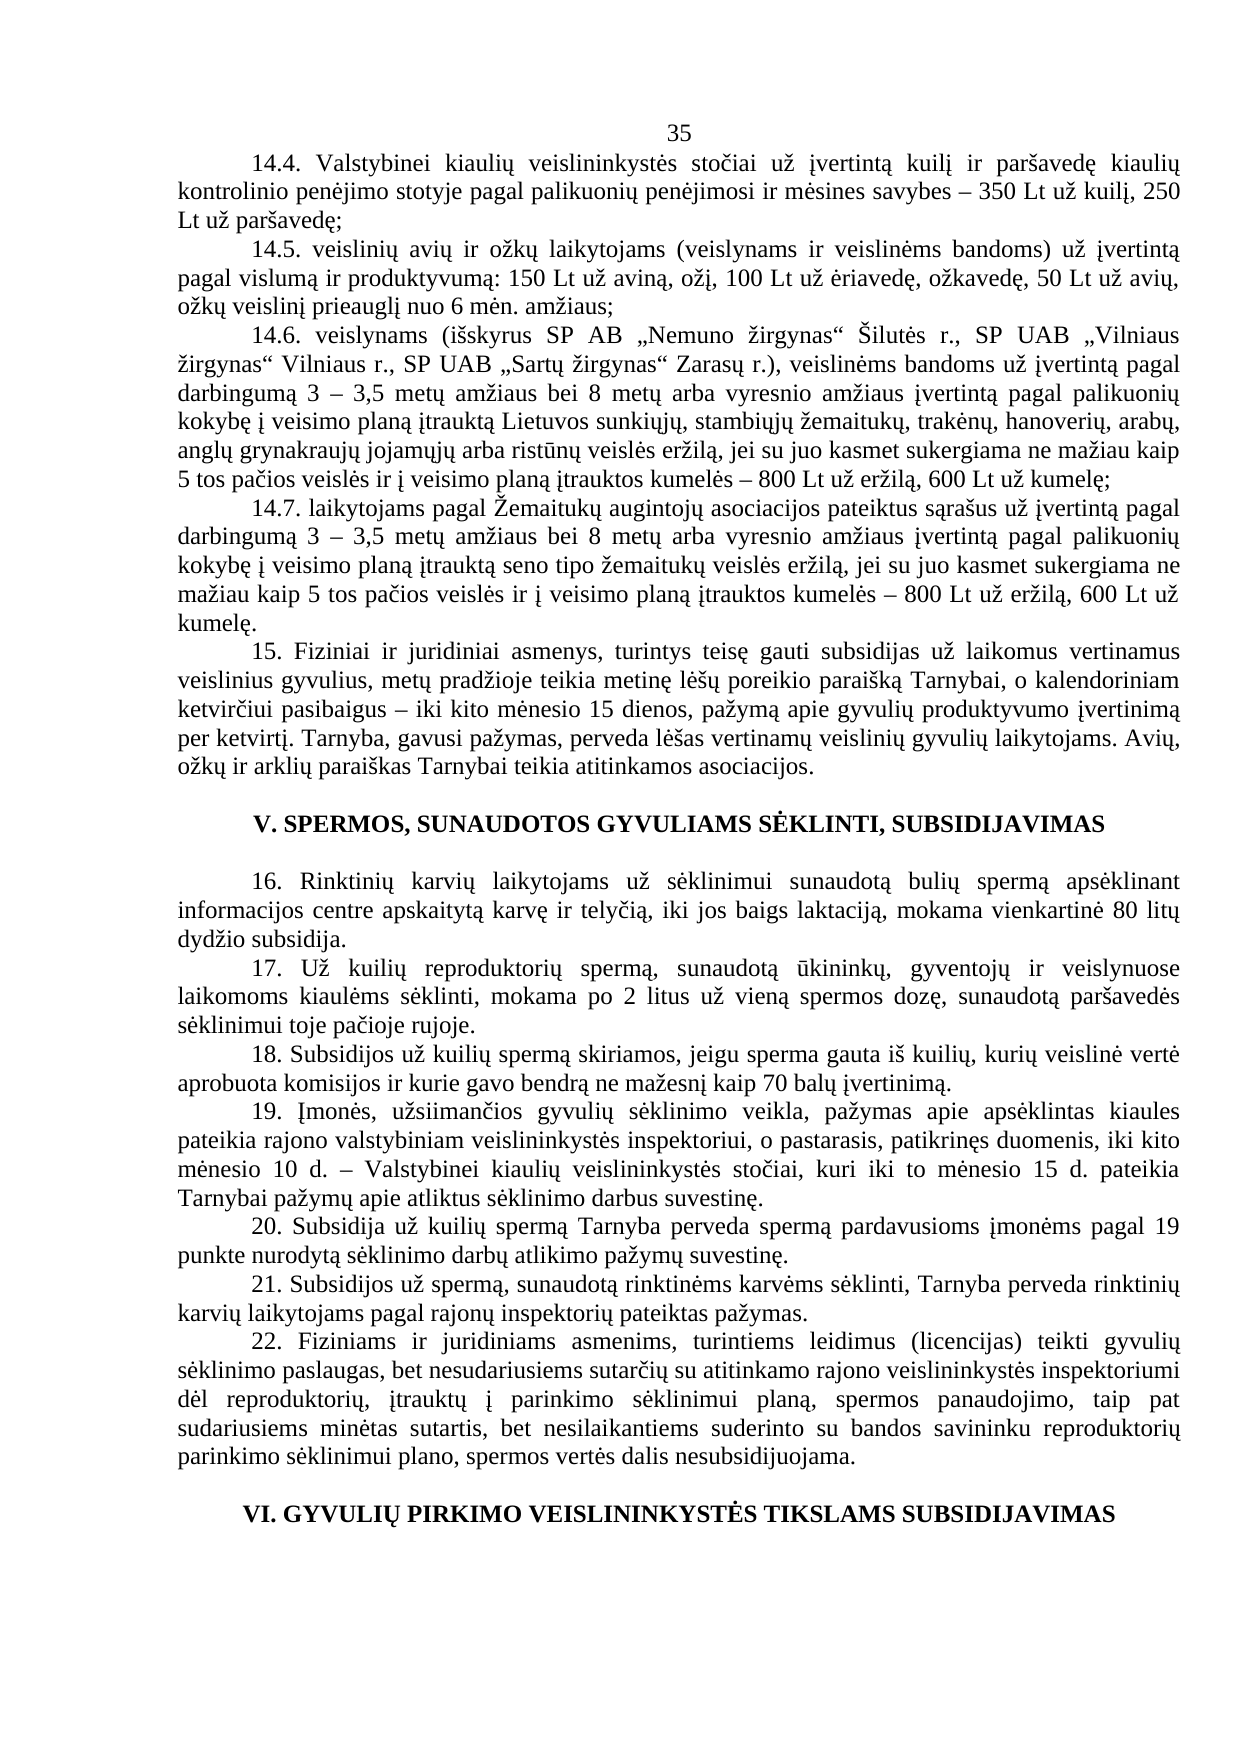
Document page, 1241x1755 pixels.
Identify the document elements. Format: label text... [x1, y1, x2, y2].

text 14.5. veislinių avių ir ožkų laikytojams (veislynams ir veislinėms bandoms) už įvertintą pagal vislumą ir produktyvumą: 150 Lt už aviną, ožį, 100 Lt už ėriavedę, ožkavedę, 50 Lt už avių, ožkų veislinį prieauglį nuo 6 mėn. amžiaus; [177, 234, 1181, 320]
text 15. Fiziniai ir juridiniai asmenys, turintys teisę gauti subsidijas už laikomus vertinamus veislinius gyvulius, metų pradžioje teikia metinę lėšų poreikio paraišką Tarnybai, o kalendoriniam ketvirčiui pasibaigus – iki kito mėnesio 15 dienos, pažymą apie gyvulių produktyvumo įvertinimą per ketvirtį. Tarnyba, gavusi pažymas, perveda lėšas vertinamų veislinių gyvulių laikytojams. Avių, ožkų ir arklių paraiškas Tarnybai teikia atitinkamos asociacijos. [177, 636, 1181, 780]
text 16. Rinktinių karvių laikytojams už sėklinimui sunaudotą bulių spermą apsėklinant informacijos centre apskaitytą karvę ir telyčią, iki jos baigs laktaciją, mokama vienkartinė 80 litų dydžio subsidija. [177, 866, 1181, 953]
text 19. Įmonės, užsiimančios gyvulių sėklinimo veikla, pažymas apie apsėklintas kiaules pateikia rajono valstybiniam veislininkystės inspektoriui, o pastarasis, patikrinęs duomenis, iki kito mėnesio 10 d. – Valstybinei kiaulių veislininkystės stočiai, kuri iki to mėnesio 15 d. pateikia Tarnybai pažymų apie atliktus sėklinimo darbus suvestinę. [177, 1096, 1181, 1211]
text 14.6. veislynams (išskyrus SP AB „Nemuno žirgynas“ Šilutės r., SP UAB „Vilniaus žirgynas“ Vilniaus r., SP UAB „Sartų žirgynas“ Zarasų r.), veislinėms bandoms už įvertintą pagal darbingumą 3 – 3,5 metų amžiaus bei 8 metų arba vyresnio amžiaus įvertintą pagal palikuonių kokybę į veisimo planą įtrauktą Lietuvos sunkiųjų, stambiųjų žemaitukų, trakėnų, hanoverių, arabų, anglų grynakraujų jojamųjų arba ristūnų veislės eržilą, jei su juo kasmet sukergiama ne mažiau kaip 5 tos pačios veislės ir į veisimo planą įtrauktos kumelės – 800 Lt už eržilą, 600 Lt už kumelę; [177, 320, 1181, 493]
text 17. Už kuilių reproduktorių spermą, sunaudotą ūkininkų, gyventojų ir veislynuose laikomoms kiaulėms sėklinti, mokama po 2 litus už vieną spermos dozę, sunaudotą paršavedės sėklinimui toje pačioje rujoje. [177, 953, 1181, 1039]
text 22. Fiziniams ir juridiniams asmenims, turintiems leidimus (licencijas) teikti gyvulių sėklinimo paslaugas, bet nesudariusiems sutarčių su atitinkamo rajono veislininkystės inspektoriumi dėl reproduktorių, įtrauktų į parinkimo sėklinimui planą, spermos panaudojimo, taip pat sudariusiems minėtas sutartis, bet nesilaikantiems suderinto su bandos savininku reproduktorių parinkimo sėklinimui plano, spermos vertės dalis nesubsidijuojama. [177, 1326, 1181, 1470]
text 14.7. laikytojams pagal Žemaitukų augintojų asociacijos pateiktus sąrašus už įvertintą pagal darbingumą 3 – 3,5 metų amžiaus bei 8 metų arba vyresnio amžiaus įvertintą pagal palikuonių kokybę į veisimo planą įtrauktą seno tipo žemaitukų veislės eržilą, jei su juo kasmet sukergiama ne mažiau kaip 5 tos pačios veislės ir į veisimo planą įtrauktos kumelės – 800 Lt už eržilą, 600 Lt už kumelę. [177, 493, 1181, 636]
text 14.4. Valstybinei kiaulių veislininkystės stočiai už įvertintą kuilį ir paršavedę kiaulių kontrolinio penėjimo stotyje pagal palikuonių penėjimosi ir mėsines savybes – 350 Lt už kuilį, 250 Lt už paršavedę; [177, 148, 1181, 234]
text 21. Subsidijos už spermą, sunaudotą rinktinėms karvėms sėklinti, Tarnyba perveda rinktinių karvių laikytojams pagal rajonų inspektorių pateiktas pažymas. [177, 1269, 1181, 1326]
text V. SPERMOS, SUNAUDOTOS GYVULIAMS SĖKLINTI, SUBSIDIJAVIMAS [177, 809, 1181, 838]
text 20. Subsidija už kuilių spermą Tarnyba perveda spermą pardavusioms įmonėms pagal 19 punkte nurodytą sėklinimo darbų atlikimo pažymų suvestinę. [177, 1211, 1181, 1269]
text 18. Subsidijos už kuilių spermą skiriamos, jeigu sperma gauta iš kuilių, kurių veislinė vertė aprobuota komisijos ir kurie gavo bendrą ne mažesnį kaip 70 balų įvertinimą. [177, 1039, 1181, 1096]
text VI. GYVULIŲ PIRKIMO VEISLININKYSTĖS TIKSLAMS SUBSIDIJAVIMAS [177, 1499, 1181, 1528]
